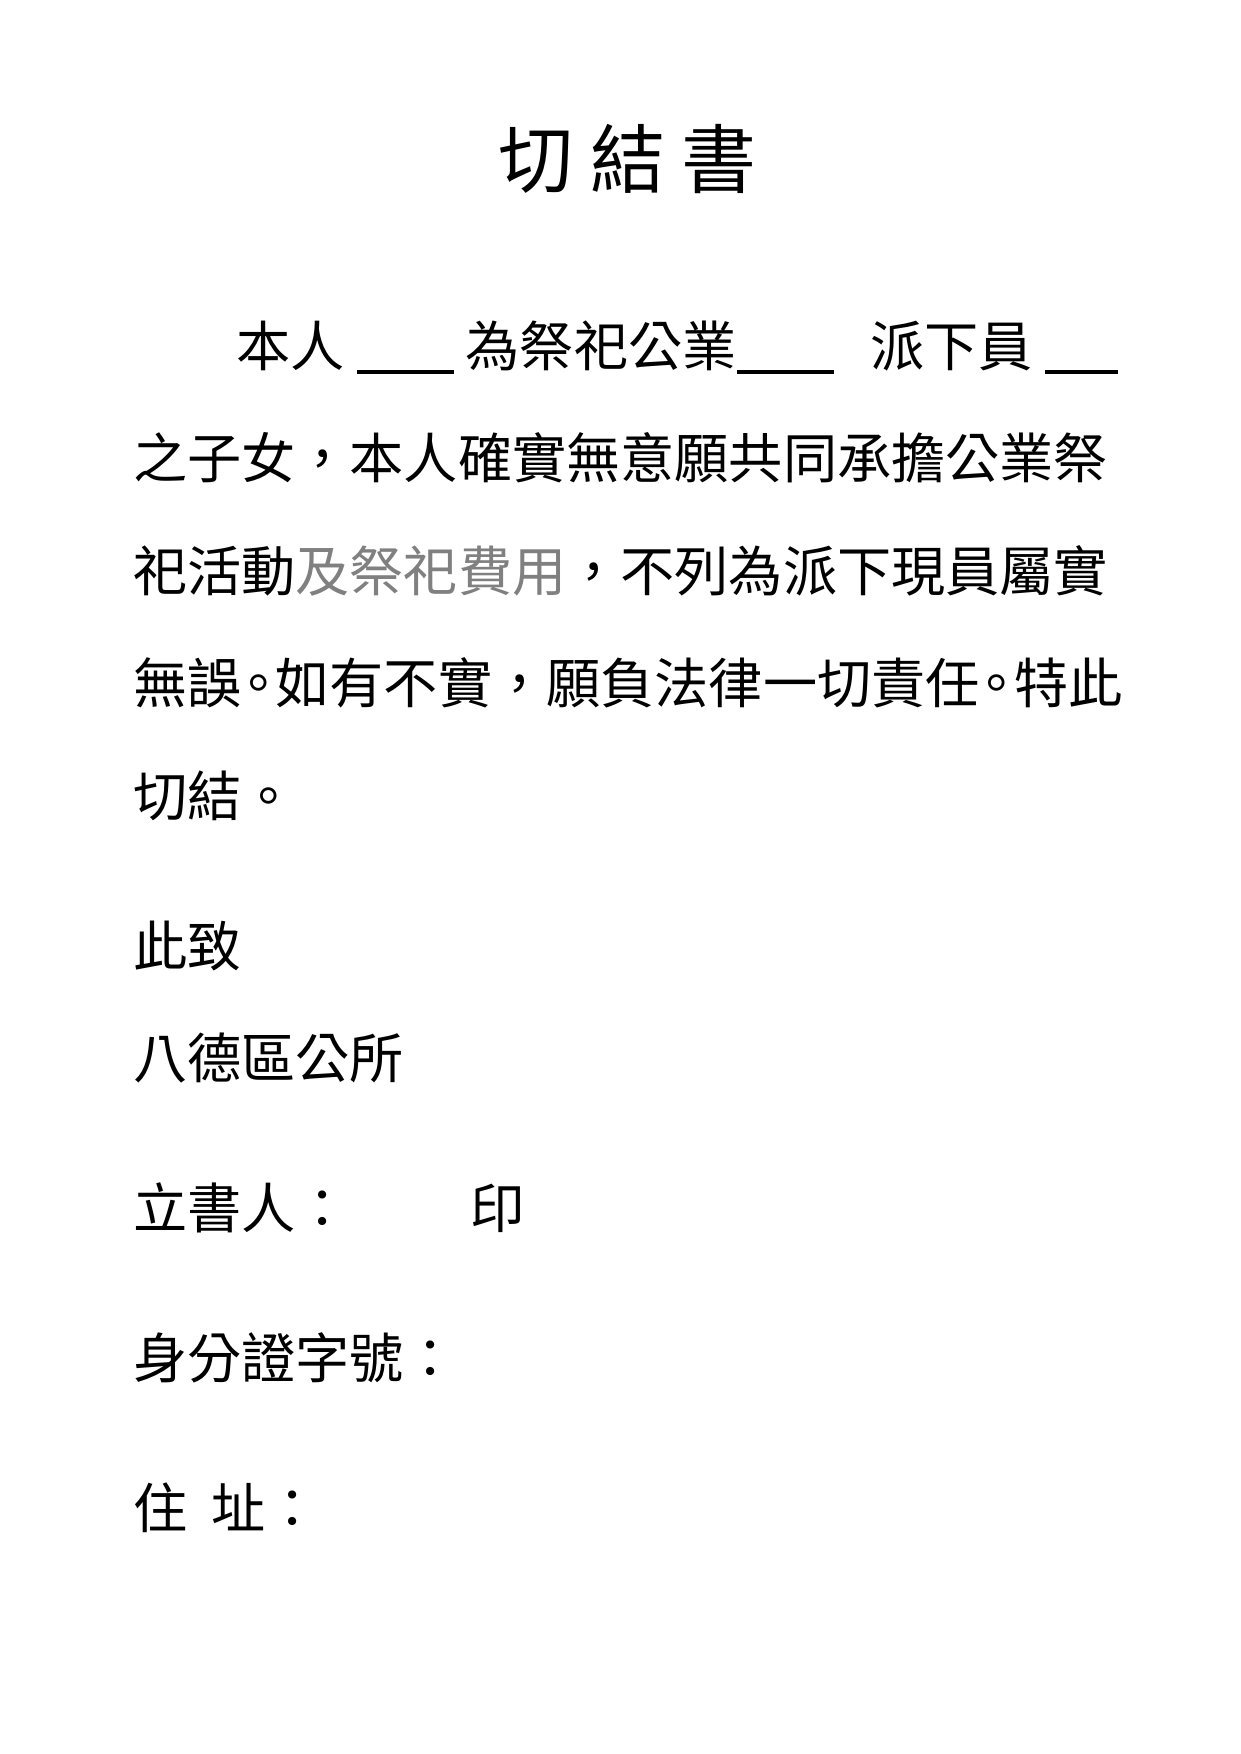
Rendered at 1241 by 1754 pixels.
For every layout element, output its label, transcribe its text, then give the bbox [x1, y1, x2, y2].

text 本人 為祭祀公業 派下員 之子女，本人確實無意願共同承擔公業祭祀活動及祭祀費用，不列為派下現員屬實無誤。如有不實，願負法律一切責任。特此切結。 [133, 286, 1122, 849]
text 此致 [133, 886, 1122, 999]
text 八德區公所 [133, 999, 1122, 1111]
text 身分證字號： [133, 1299, 1122, 1411]
text 立書人： 印 [133, 1149, 1122, 1261]
text 住 址： [133, 1449, 1122, 1561]
text 切 結 書 [133, 99, 1122, 211]
